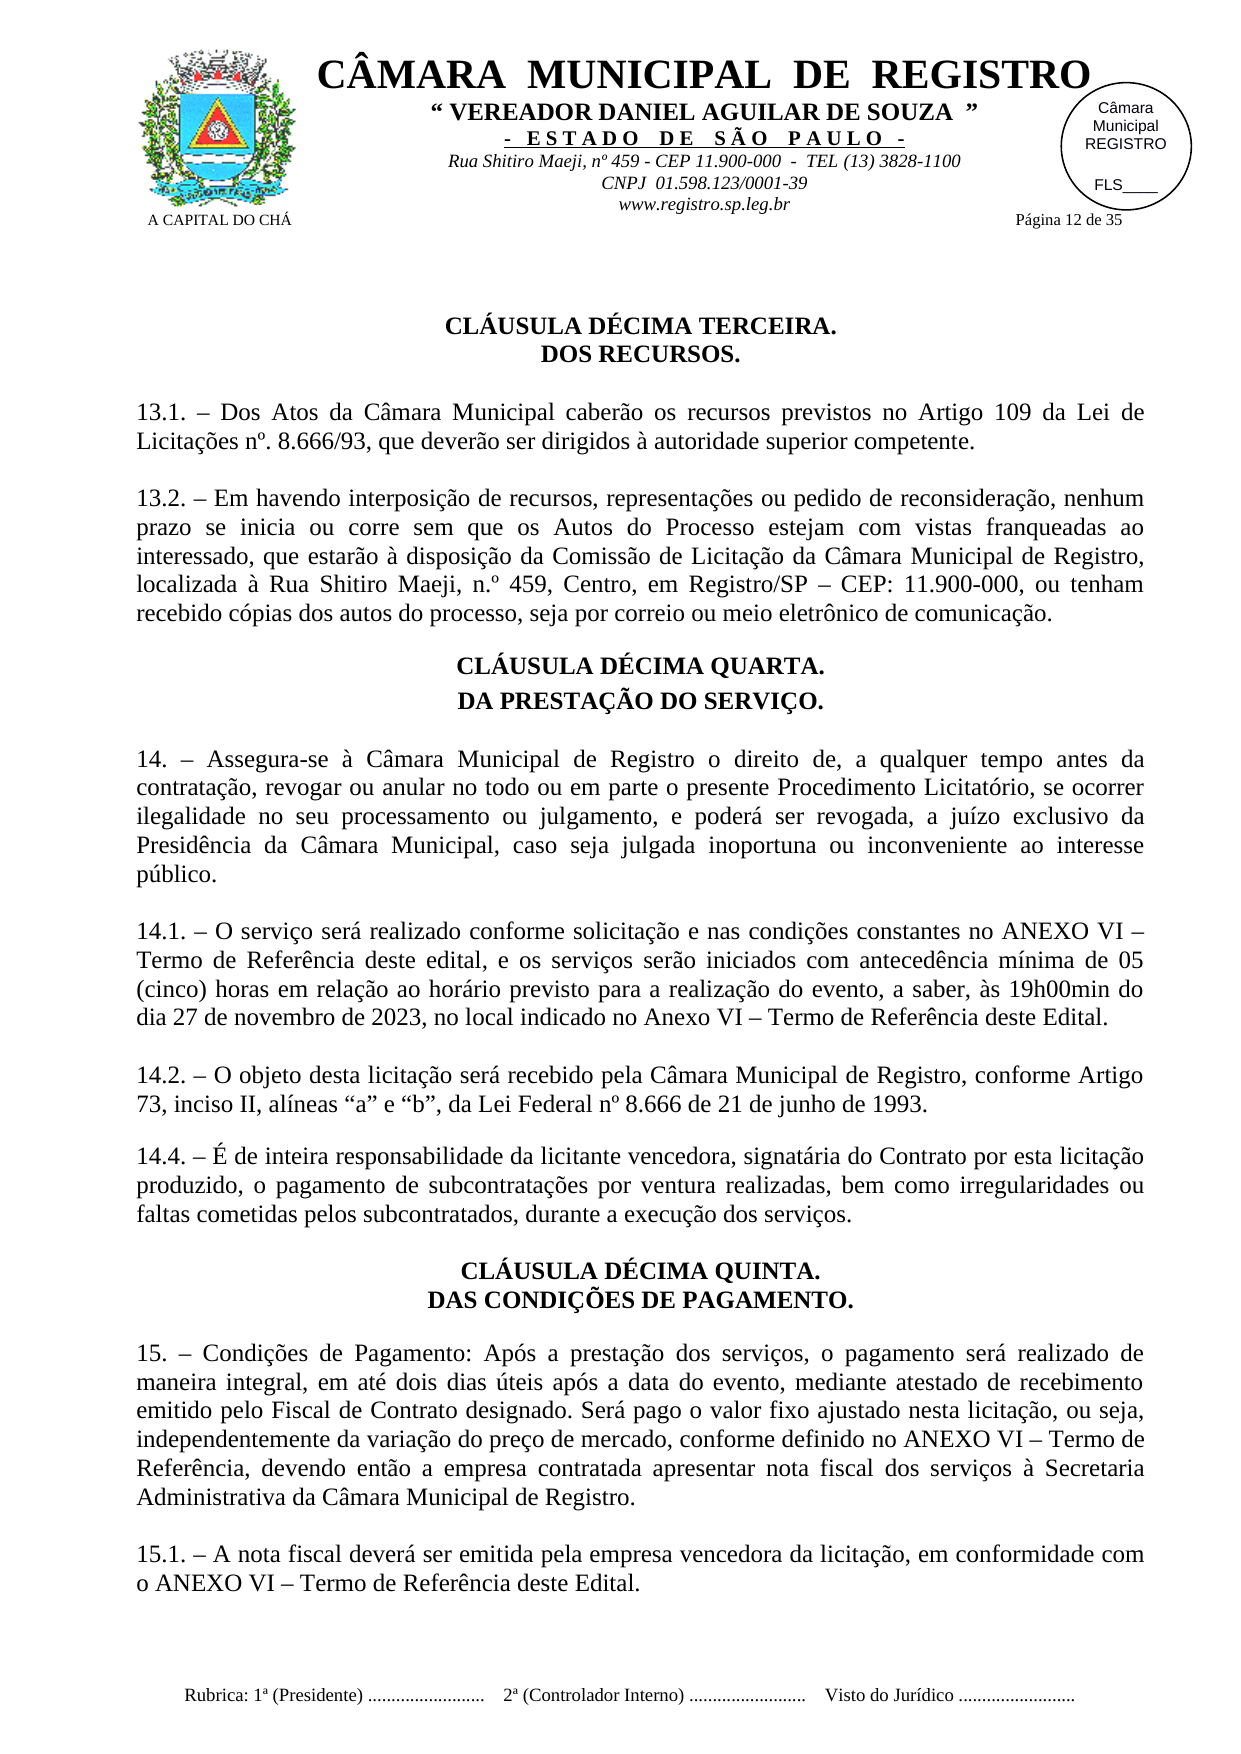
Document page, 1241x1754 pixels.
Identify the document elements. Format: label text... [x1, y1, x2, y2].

text DOS RECURSOS. [136, 339, 1145, 368]
text 14.1. – O serviço será realizado conforme solicitação e nas condições constantes no ANEXO VI – Termo de Referência deste edital, e os serviços serão iniciados com antecedência mínima de 05 (cinco) horas em relação ao horário previsto para a realização do evento, a saber, às 19h00min do dia 27 de novembro de 2023, no local indicado no Anexo VI – Termo de Referência deste Edital. [136, 916, 1145, 1031]
text 14.2. – O objeto desta licitação será recebido pela Câmara Municipal de Registro, conforme Artigo 73, inciso II, alíneas “a” e “b”, da Lei Federal nº 8.666 de 21 de junho de 1993. [136, 1060, 1145, 1117]
text DAS CONDIÇÕES DE PAGAMENTO. [136, 1285, 1145, 1314]
text 13.2. – Em havendo interposição de recursos, representações ou pedido de reconsideração, nenhum prazo se inicia ou corre sem que os Autos do Processo estejam com vistas franqueadas ao interessado, que estarão à disposição da Comissão de Licitação da Câmara Municipal de Registro, localizada à Rua Shitiro Maeji, n.º 459, Centro, em Registro/SP – CEP: 11.900-000, ou tenham recebido cópias dos autos do processo, seja por correio ou meio eletrônico de comunicação. [136, 483, 1145, 627]
subtitle CLÁUSULA DÉCIMA QUARTA. [136, 651, 1145, 680]
subtitle CLÁUSULA DÉCIMA TERCEIRA. [136, 311, 1145, 339]
text 15. – Condições de Pagamento: Após a prestação dos serviços, o pagamento será realizado de maneira integral, em até dois dias úteis após a data do evento, mediante atestado de recebimento emitido pelo Fiscal de Contrato designado. Será pago o valor fixo ajustado nesta licitação, ou seja, independentemente da variação do preço de mercado, conforme definido no ANEXO VI – Termo de Referência, devendo então a empresa contratada apresentar nota fiscal dos serviços à Secretaria Administrativa da Câmara Municipal de Registro. [136, 1338, 1145, 1511]
text DA PRESTAÇÃO DO SERVIÇO. [136, 686, 1145, 715]
text 13.1. – Dos Atos da Câmara Municipal caberão os recursos previstos no Artigo 109 da Lei de Licitações nº. 8.666/93, que deverão ser dirigidos à autoridade superior competente. [136, 397, 1145, 454]
text 14. – Assegura-se à Câmara Municipal de Registro o direito de, a qualquer tempo antes da contratação, revogar ou anular no todo ou em parte o presente Procedimento Licitatório, se ocorrer ilegalidade no seu processamento ou julgamento, e poderá ser revogada, a juízo exclusivo da Presidência da Câmara Municipal, caso seja julgada inoportuna ou inconveniente ao interesse público. [136, 744, 1145, 887]
text CLÁUSULA DÉCIMA QUINTA. [136, 1256, 1145, 1285]
text 15.1. – A nota fiscal deverá ser emitida pela empresa vencedora da licitação, em conformidade com o ANEXO VI – Termo de Referência deste Edital. [136, 1539, 1145, 1597]
text 14.4. – É de inteira responsabilidade da licitante vencedora, signatária do Contrato por esta licitação produzido, o pagamento de subcontratações por ventura realizadas, bem como irregularidades ou faltas cometidas pelos subcontratados, durante a execução dos serviços. [136, 1141, 1145, 1228]
